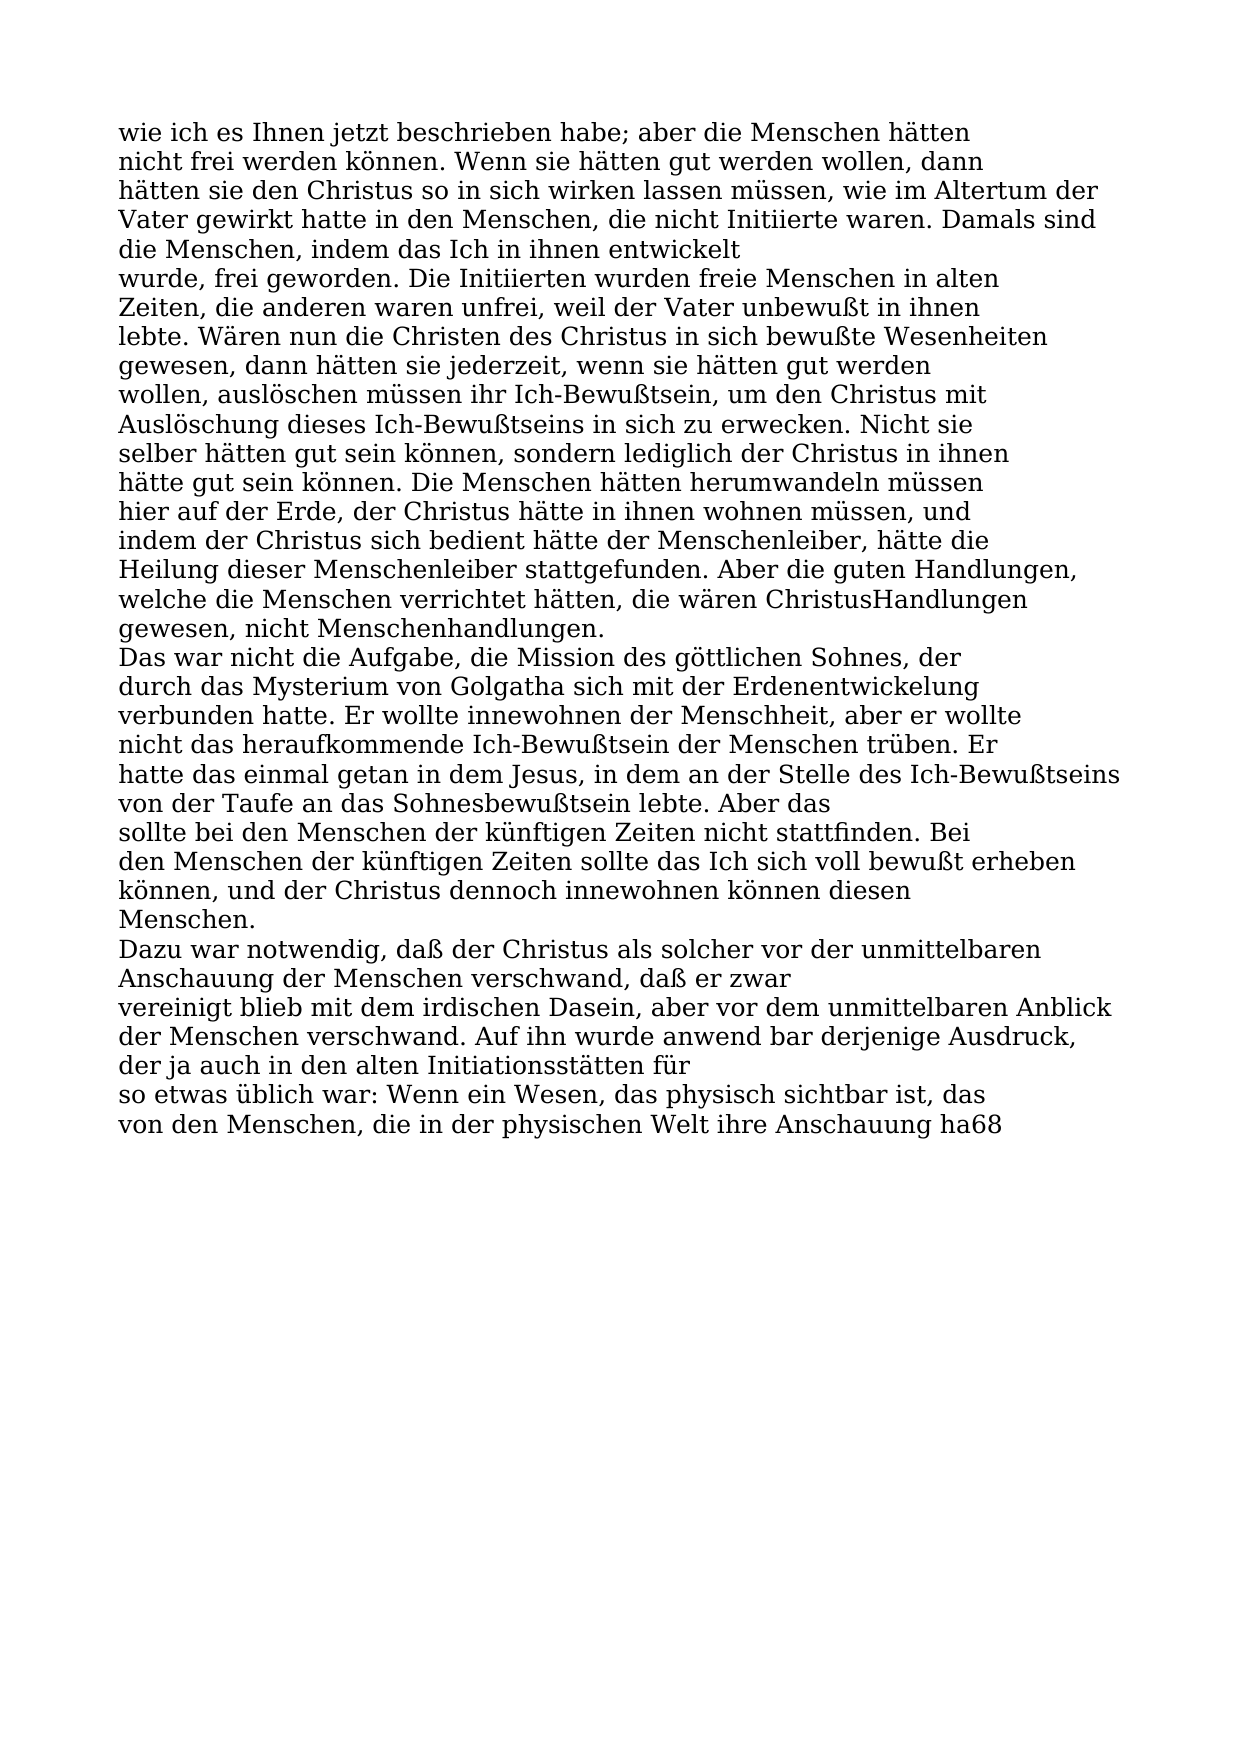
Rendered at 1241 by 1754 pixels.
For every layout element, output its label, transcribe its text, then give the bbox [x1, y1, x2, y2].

text den Menschen der künftigen Zeiten sollte das Ich sich voll bewußt erheben können, und der Christus dennoch innewohnen können diesen [118, 847, 1122, 906]
text Menschen. [118, 906, 1122, 935]
text vereinigt blieb mit dem irdischen Dasein, aber vor dem unmittelbaren Anblick der Menschen verschwand. Auf ihn wurde anwend bar derjenige Ausdruck, der ja auch in den alten Initiationsstätten für [118, 993, 1122, 1081]
text wie ich es Ihnen jetzt beschrieben habe; aber die Menschen hätten [118, 118, 1122, 147]
text Dazu war notwendig, daß der Christus als solcher vor der unmittelbaren Anschauung der Menschen verschwand, daß er zwar [118, 935, 1122, 993]
text selber hätten gut sein können, sondern lediglich der Christus in ihnen [118, 439, 1122, 468]
text lebte. Wären nun die Christen des Christus in sich bewußte Wesenheiten gewesen, dann hätten sie jederzeit, wenn sie hätten gut werden [118, 322, 1122, 381]
text Zeiten, die anderen waren unfrei, weil der Vater unbewußt in ihnen [118, 293, 1122, 322]
text hatte das einmal getan in dem Jesus, in dem an der Stelle des Ich-Bewußtseins von der Taufe an das Sohnesbewußtsein lebte. Aber das [118, 760, 1122, 818]
text von den Menschen, die in der physischen Welt ihre Anschauung ha68 [118, 1110, 1122, 1139]
text indem der Christus sich bedient hätte der Menschenleiber, hätte die [118, 526, 1122, 556]
text hier auf der Erde, der Christus hätte in ihnen wohnen müssen, und [118, 497, 1122, 526]
text durch das Mysterium von Golgatha sich mit der Erdenentwickelung [118, 672, 1122, 701]
text wurde, frei geworden. Die Initiierten wurden freie Menschen in alten [118, 264, 1122, 293]
text Das war nicht die Aufgabe, die Mission des göttlichen Sohnes, der [118, 643, 1122, 672]
text wollen, auslöschen müssen ihr Ich-Bewußtsein, um den Christus mit [118, 381, 1122, 410]
text hätte gut sein können. Die Menschen hätten herumwandeln müssen [118, 468, 1122, 497]
text nicht das heraufkommende Ich-Bewußtsein der Menschen trüben. Er [118, 731, 1122, 760]
text hätten sie den Christus so in sich wirken lassen müssen, wie im Altertum der Vater gewirkt hatte in den Menschen, die nicht Initiierte waren. Damals sind die Menschen, indem das Ich in ihnen entwickelt [118, 176, 1122, 264]
text Auslöschung dieses Ich-Bewußtseins in sich zu erwecken. Nicht sie [118, 410, 1122, 439]
text Heilung dieser Menschenleiber stattgefunden. Aber die guten Handlungen, welche die Menschen verrichtet hätten, die wären ChristusHandlungen gewesen, nicht Menschenhandlungen. [118, 556, 1122, 643]
text verbunden hatte. Er wollte innewohnen der Menschheit, aber er wollte [118, 701, 1122, 731]
text so etwas üblich war: Wenn ein Wesen, das physisch sichtbar ist, das [118, 1081, 1122, 1110]
text nicht frei werden können. Wenn sie hätten gut werden wollen, dann [118, 147, 1122, 176]
text sollte bei den Menschen der künftigen Zeiten nicht stattfinden. Bei [118, 818, 1122, 847]
